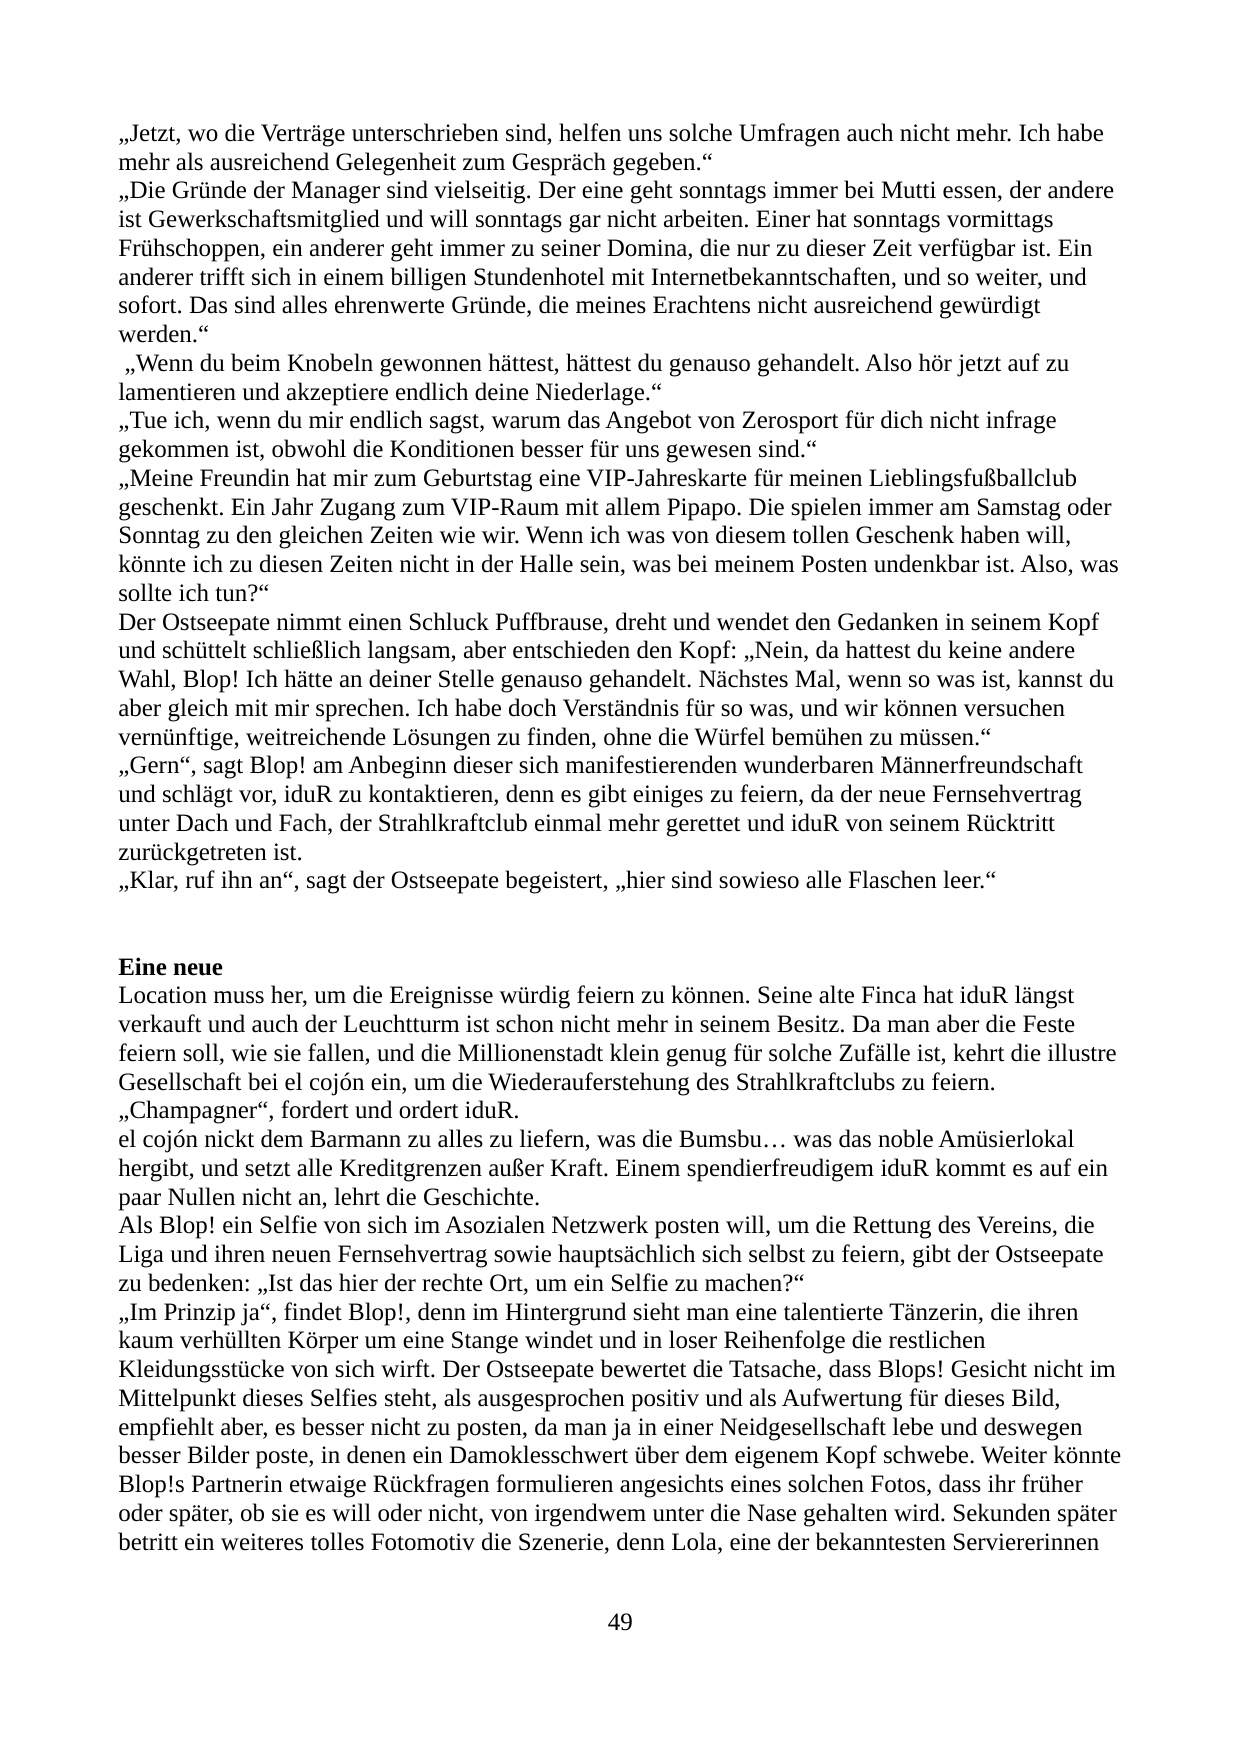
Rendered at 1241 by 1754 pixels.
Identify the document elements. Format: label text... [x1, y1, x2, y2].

text Der Ostseepate nimmt einen Schluck Puffbrause, dreht und wendet den Gedanken in seinem Kopf und schüttelt schließlich langsam, aber entschieden den Kopf: „Nein, da hattest du keine andere Wahl, Blop! Ich hätte an deiner Stelle genauso gehandelt. Nächstes Mal, wenn so was ist, kannst du aber gleich mit mir sprechen. Ich habe doch Verständnis für so was, und wir können versuchen vernünftige, weitreichende Lösungen zu finden, ohne die Würfel bemühen zu müssen.“ [118, 607, 1122, 751]
text „Champagner“, fordert und ordert iduR. [118, 1096, 1122, 1124]
text Location muss her, um die Ereignisse würdig feiern zu können. Seine alte Finca hat iduR längst verkauft und auch der Leuchtturm ist schon nicht mehr in seinem Besitz. Da man aber die Feste feiern soll, wie sie fallen, und die Millionenstadt klein genug für solche Zufälle ist, kehrt die illustre Gesellschaft bei el cojón ein, um die Wiederauferstehung des Strahlkraftclubs zu feiern. [118, 981, 1122, 1096]
text „Klar, ruf ihn an“, sagt der Ostseepate begeistert, „hier sind sowieso alle Flaschen leer.“ [118, 866, 1122, 894]
text „Die Gründe der Manager sind vielseitig. Der eine geht sonntags immer bei Mutti essen, der andere ist Gewerkschaftsmitglied und will sonntags gar nicht arbeiten. Einer hat sonntags vormittags Frühschoppen, ein anderer geht immer zu seiner Domina, die nur zu dieser Zeit verfügbar ist. Ein anderer trifft sich in einem billigen Stundenhotel mit Internetbekanntschaften, und so weiter, und sofort. Das sind alles ehrenwerte Gründe, die meines Erachtens nicht ausreichend gewürdigt werden.“ [118, 176, 1122, 348]
text el cojón nickt dem Barmann zu alles zu liefern, was die Bumsbu… was das noble Amüsierlokal hergibt, und setzt alle Kreditgrenzen außer Kraft. Einem spendierfreudigem iduR kommt es auf ein paar Nullen nicht an, lehrt die Geschichte. [118, 1124, 1122, 1211]
text Eine neue [118, 952, 1122, 981]
text „Im Prinzip ja“, findet Blop!, denn im Hintergrund sieht man eine talentierte Tänzerin, die ihren kaum verhüllten Körper um eine Stange windet und in loser Reihenfolge die restlichen Kleidungsstücke von sich wirft. Der Ostseepate bewertet die Tatsache, dass Blops! Gesicht nicht im Mittelpunkt dieses Selfies steht, als ausgesprochen positiv und als Aufwertung für dieses Bild, empfiehlt aber, es besser nicht zu posten, da man ja in einer Neidgesellschaft lebe und deswegen besser Bilder poste, in denen ein Damoklesschwert über dem eigenem Kopf schwebe. Weiter könnte Blop!s Partnerin etwaige Rückfragen formulieren angesichts eines solchen Fotos, dass ihr früher oder später, ob sie es will oder nicht, von irgendwem unter die Nase gehalten wird. Sekunden später betritt ein weiteres tolles Fotomotiv die Szenerie, denn Lola, eine der bekanntesten Serviererinnen [118, 1297, 1122, 1556]
text „Gern“, sagt Blop! am Anbeginn dieser sich manifestierenden wunderbaren Männerfreundschaft und schlägt vor, iduR zu kontaktieren, denn es gibt einiges zu feiern, da der neue Fernsehvertrag unter Dach und Fach, der Strahlkraftclub einmal mehr gerettet und iduR von seinem Rücktritt zurückgetreten ist. [118, 751, 1122, 866]
text „Jetzt, wo die Verträge unterschrieben sind, helfen uns solche Umfragen auch nicht mehr. Ich habe mehr als ausreichend Gelegenheit zum Gespräch gegeben.“ [118, 118, 1122, 176]
text „Wenn du beim Knobeln gewonnen hättest, hättest du genauso gehandelt. Also hör jetzt auf zu lamentieren und akzeptiere endlich deine Niederlage.“ [118, 348, 1122, 406]
text „Tue ich, wenn du mir endlich sagst, warum das Angebot von Zerosport für dich nicht infrage gekommen ist, obwohl die Konditionen besser für uns gewesen sind.“ [118, 406, 1122, 463]
text Als Blop! ein Selfie von sich im Asozialen Netzwerk posten will, um die Rettung des Vereins, die Liga und ihren neuen Fernsehvertrag sowie hauptsächlich sich selbst zu feiern, gibt der Ostseepate zu bedenken: „Ist das hier der rechte Ort, um ein Selfie zu machen?“ [118, 1211, 1122, 1297]
text „Meine Freundin hat mir zum Geburtstag eine VIP-Jahreskarte für meinen Lieblingsfußballclub geschenkt. Ein Jahr Zugang zum VIP-Raum mit allem Pipapo. Die spielen immer am Samstag oder Sonntag zu den gleichen Zeiten wie wir. Wenn ich was von diesem tollen Geschenk haben will, könnte ich zu diesen Zeiten nicht in der Halle sein, was bei meinem Posten undenkbar ist. Also, was sollte ich tun?“ [118, 463, 1122, 607]
